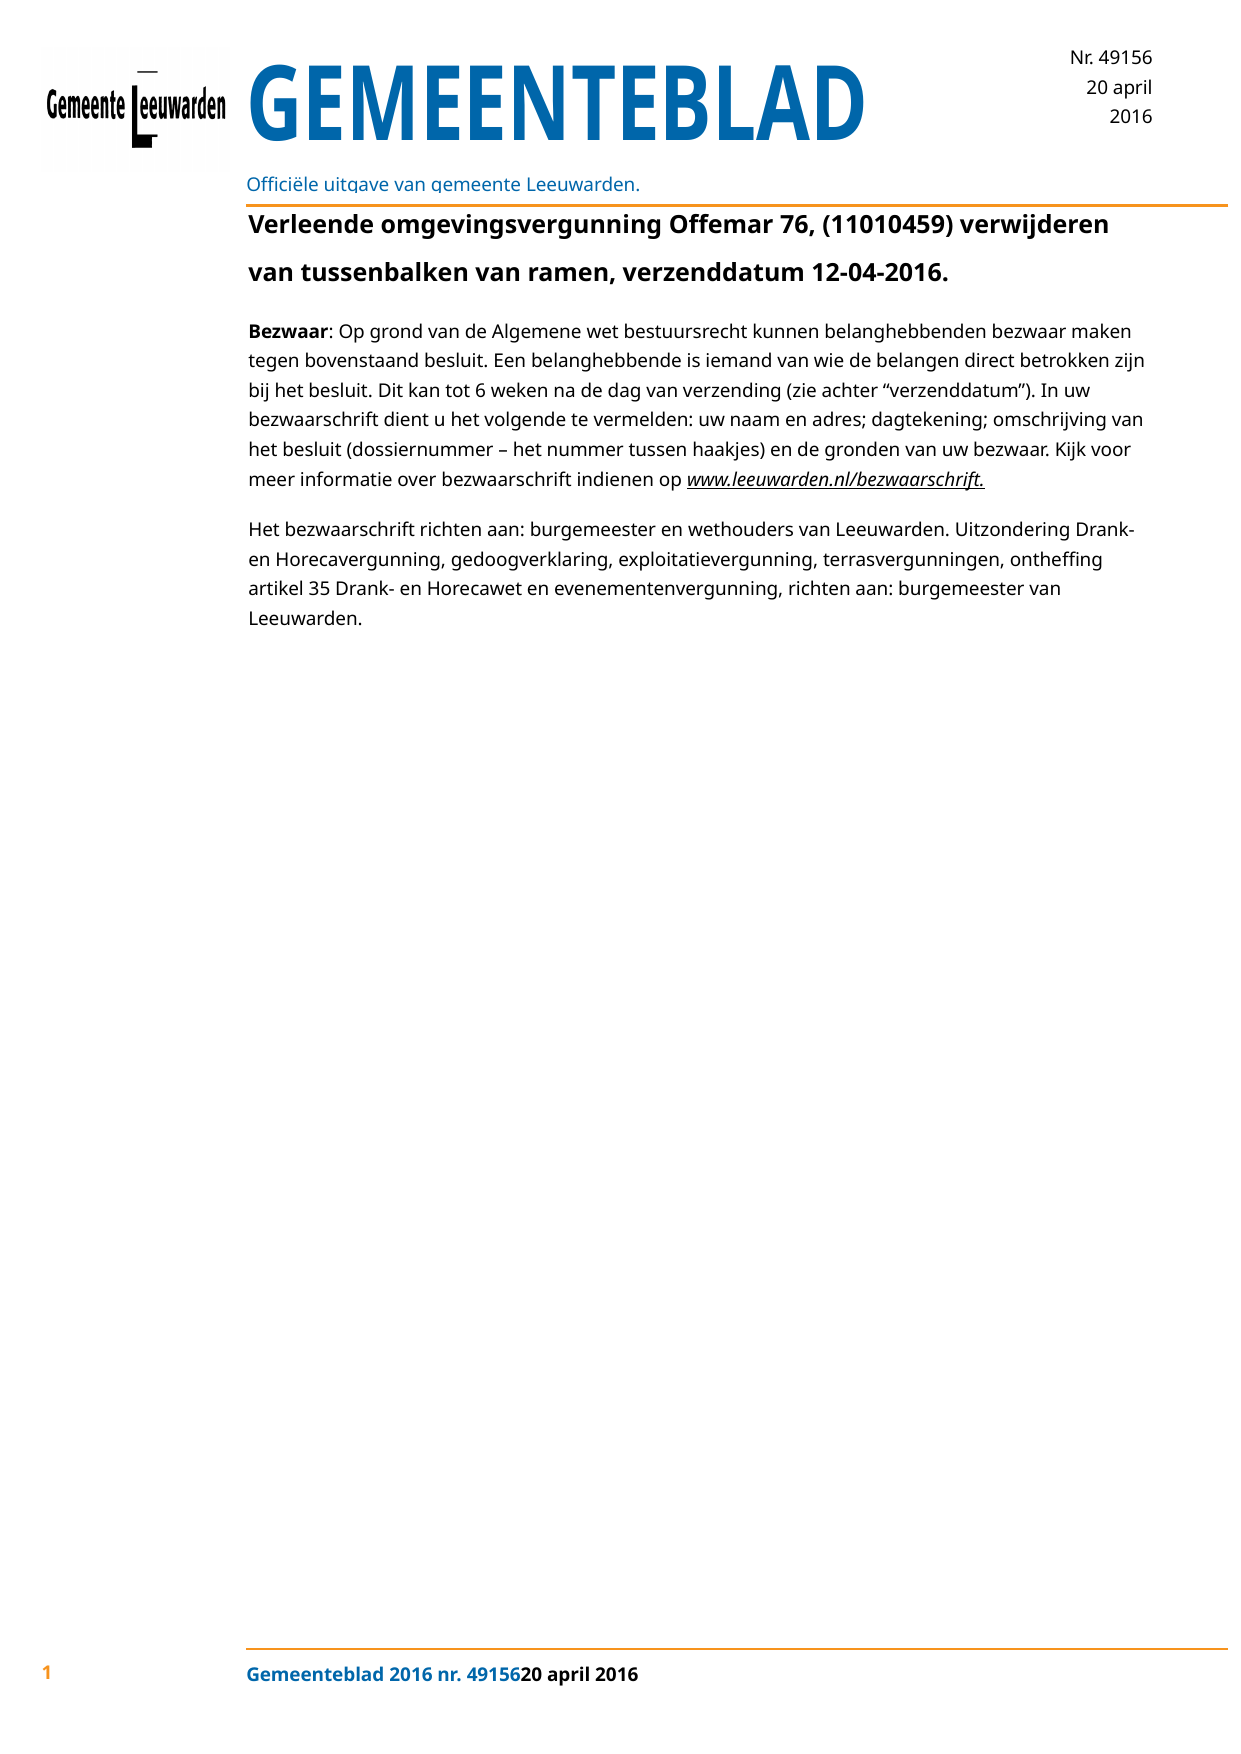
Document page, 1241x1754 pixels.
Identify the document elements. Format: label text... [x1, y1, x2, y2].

text Verleende omgevingsvergunning Offemar 76, (11010459) verwijderen van tussenbalken van ramen, verzenddatum 12-04-2016. [248, 207, 1152, 288]
text Het bezwaarschrift richten aan: burgemeester en wethouders van Leeuwarden. Uitzondering Drank- en Horecavergunning, gedoogverklaring, exploitatievergunning, terrasvergunningen, ontheffing artikel 35 Drank- en Horecawet en evenementenvergunning, richten aan: burgemeester van Leeuwarden. [248, 516, 1152, 631]
picture [41, 47, 231, 172]
text Bezwaar: Op grond van de Algemene wet bestuursrecht kunnen belanghebbenden bezwaar maken tegen bovenstaand besluit. Een belanghebbende is iemand van wie de belangen direct betrokken zijn bij het besluit. Dit kan tot 6 weken na de dag van verzending (zie achter “verzenddatum”). In uw bezwaarschrift dient u het volgende te vermelden: uw naam en adres; dagtekening; omschrijving van het besluit (dossiernummer – het nummer tussen haakjes) en de gronden van uw bezwaar. Kijk voor meer informatie over bezwaarschrift indienen op www.leeuwarden.nl/bezwaarschrift. [248, 318, 1152, 492]
